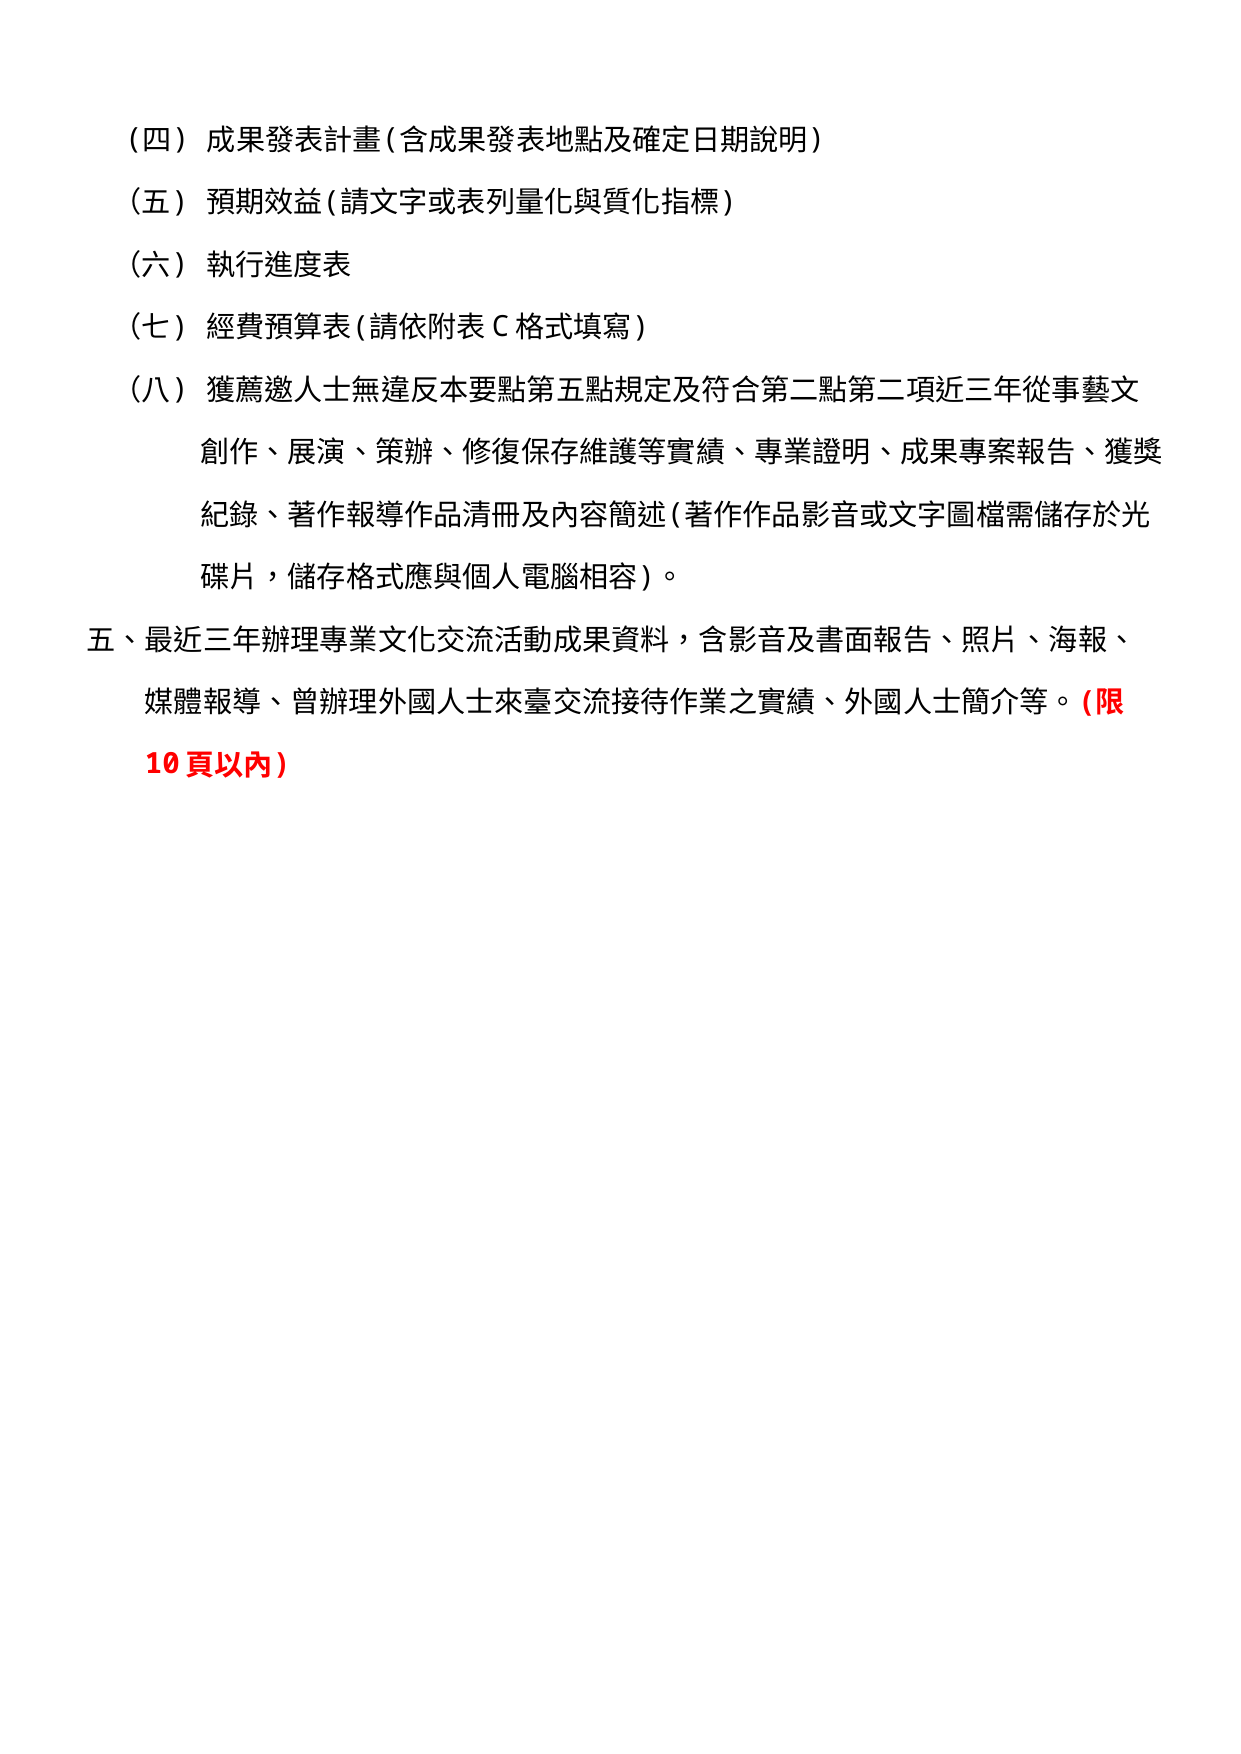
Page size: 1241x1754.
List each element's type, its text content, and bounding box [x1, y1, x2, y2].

text （八) 獲薦邀人士無違反本要點第五點規定及符合第二點第二項近三年從事藝文創作、展演、策辦、修復保存維護等實績、專業證明、成果專案報告、獲獎紀錄、著作報導作品清冊及內容簡述(著作作品影音或文字圖檔需儲存於光碟片，儲存格式應與個人電腦相容)。 [112, 346, 1165, 596]
text （五) 預期效益(請文字或表列量化與質化指標) [112, 158, 1165, 221]
text (四) 成果發表計畫(含成果發表地點及確定日期說明) [125, 96, 1165, 158]
text （七) 經費預算表(請依附表C格式填寫) [112, 283, 1165, 346]
text （六) 執行進度表 [112, 221, 1165, 283]
text 五、最近三年辦理專業文化交流活動成果資料，含影音及書面報告、照片、海報、媒體報導、曾辦理外國人士來臺交流接待作業之實績、外國人士簡介等。(限10頁以內) [86, 596, 1165, 783]
